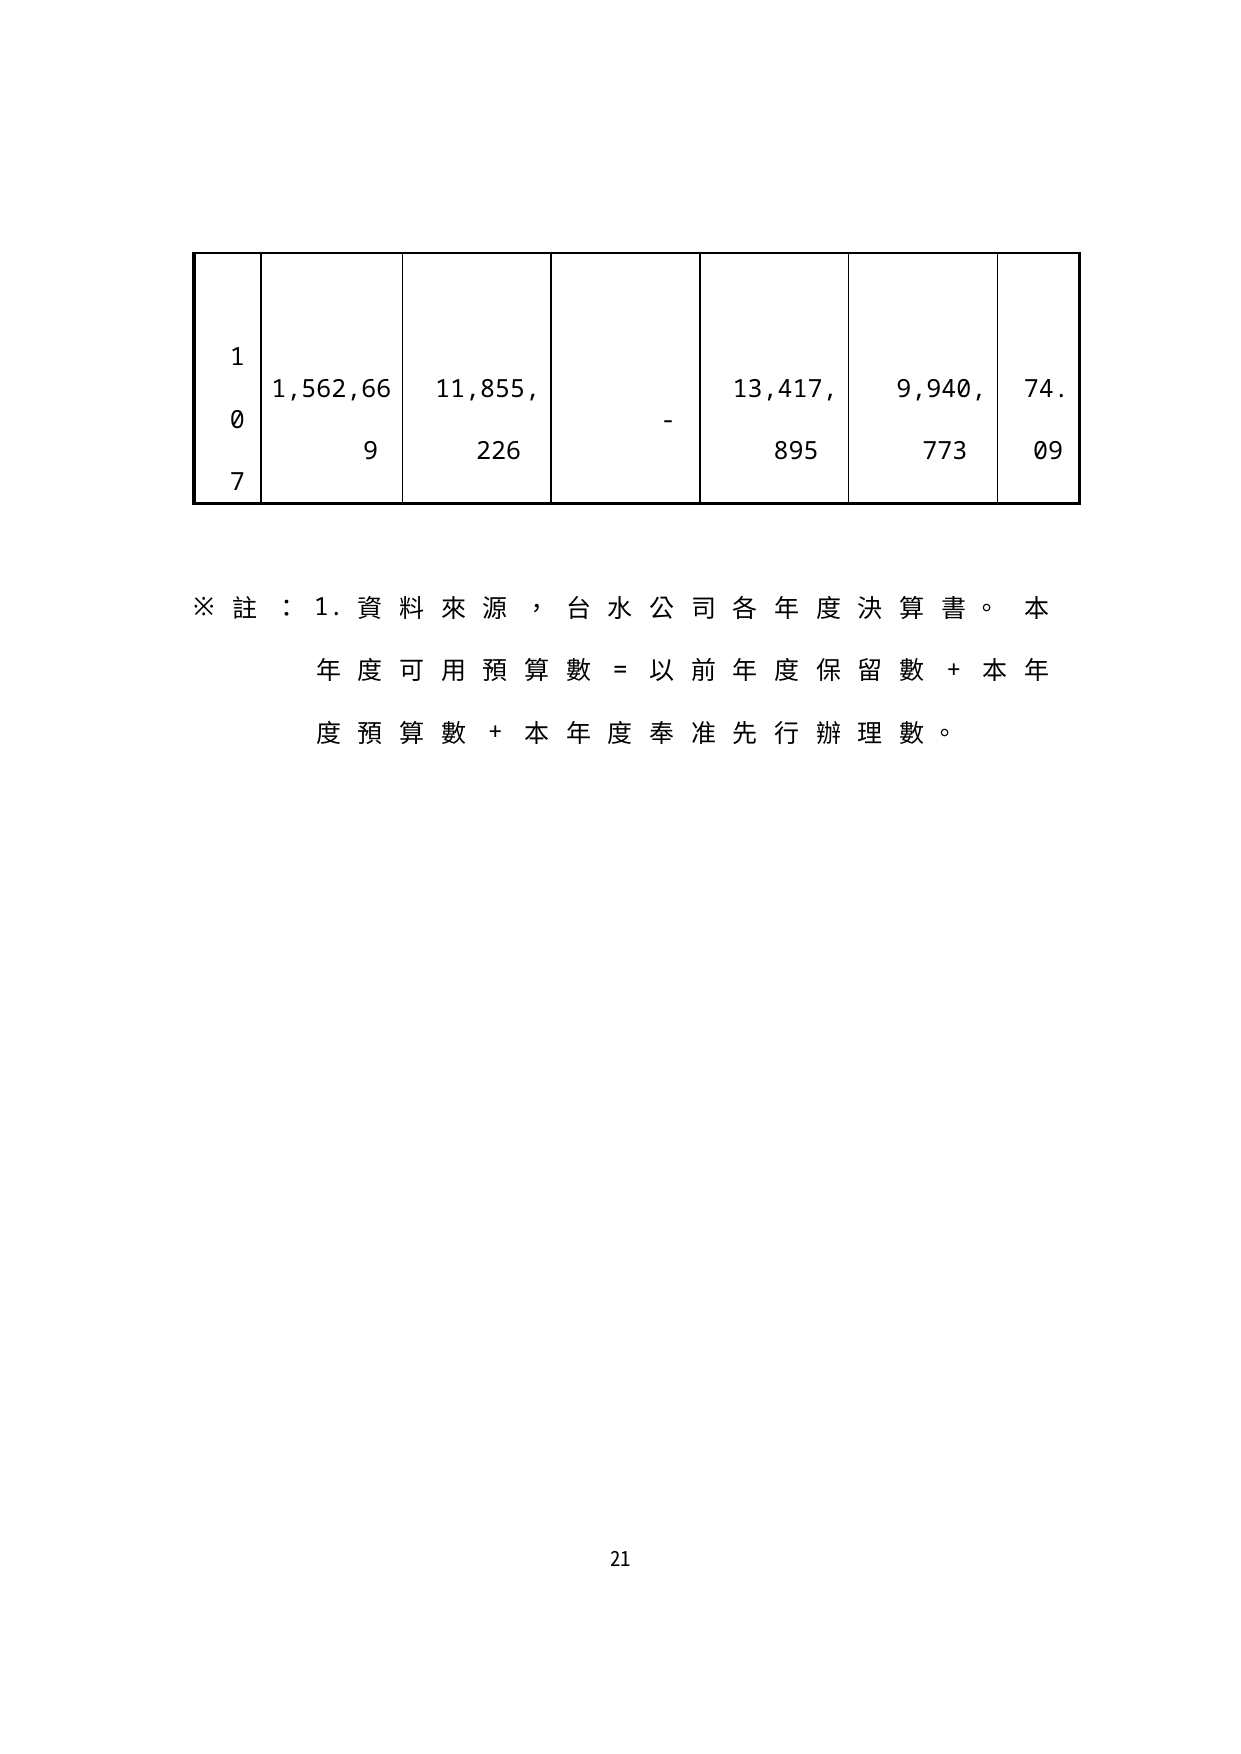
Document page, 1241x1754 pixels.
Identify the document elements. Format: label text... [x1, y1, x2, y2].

table_cell 13,417,895 [701, 254, 848, 502]
table_cell 1,562,669 [262, 254, 402, 502]
text ※註：1.資料來源，台水公司各年度決算書。本年度可用預算數=以前年度保留數+本年度預算數+本年度奉准先行辦理數。 [183, 564, 1058, 752]
table_cell 74.09 [998, 254, 1078, 502]
table_cell - [552, 254, 699, 502]
table_cell 11,855,226 [403, 254, 550, 502]
table_cell 9,940,773 [849, 254, 997, 502]
table_cell 107 [196, 254, 260, 502]
